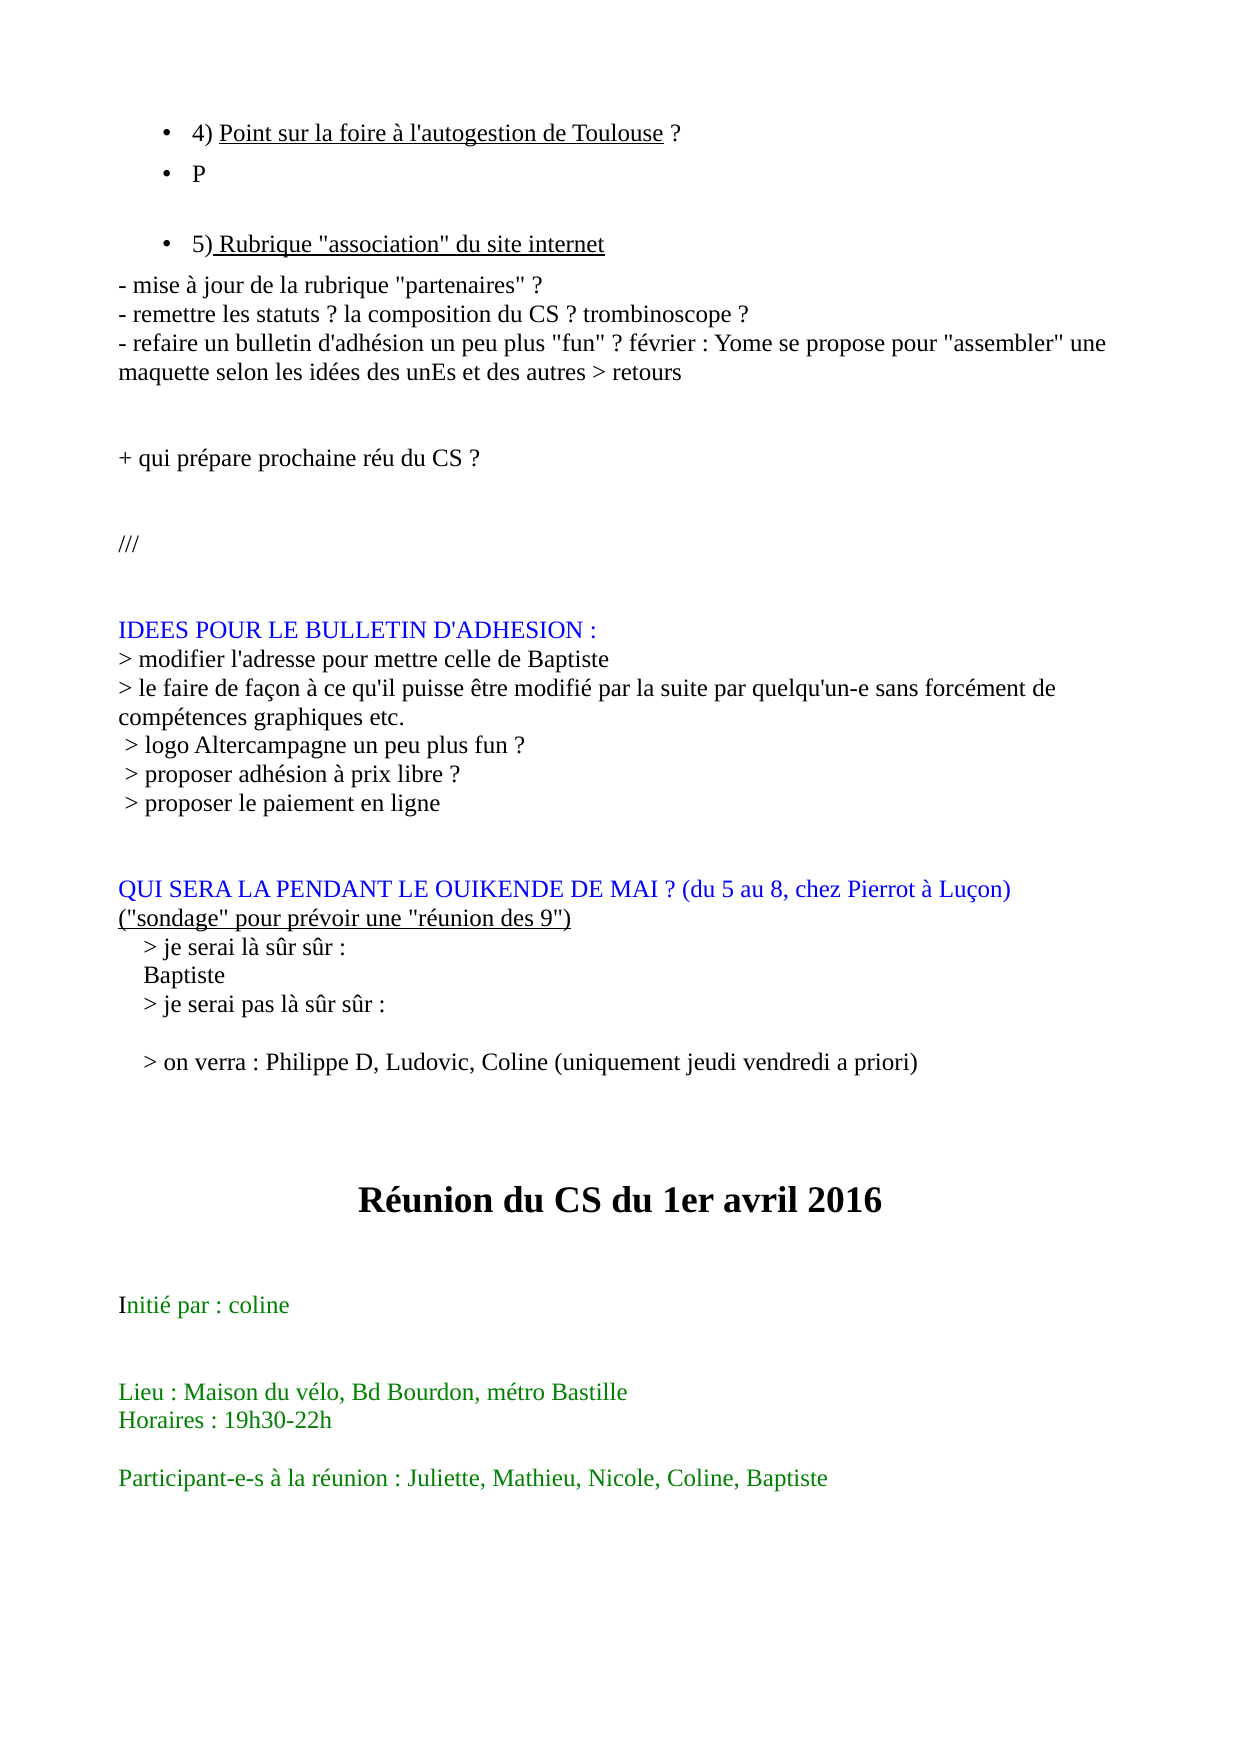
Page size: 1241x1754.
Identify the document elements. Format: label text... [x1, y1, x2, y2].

text > je serai là sûr sûr : [118, 932, 1122, 961]
text > proposer le paiement en ligne [118, 788, 1122, 817]
text > proposer adhésion à prix libre ? [118, 759, 1122, 788]
text > je serai pas là sûr sûr : [118, 989, 1122, 1018]
text Lieu : Maison du vélo, Bd Bourdon, métro Bastille [118, 1377, 1122, 1405]
text + qui prépare prochaine réu du CS ? [118, 443, 1122, 472]
text QUI SERA LA PENDANT LE OUIKENDE DE MAI ? (du 5 au 8, chez Pierrot à Luçon) ("sondage" pour prévoir une "réunion des 9") [118, 874, 1122, 932]
text > le faire de façon à ce qu'il puisse être modifié par la suite par quelqu'un-e sans forcément de compétences graphiques etc. [118, 673, 1122, 731]
list P [162, 159, 1122, 188]
list 4) Point sur la foire à l'autogestion de Toulouse ? [162, 118, 1122, 147]
subtitle Réunion du CS du 1er avril 2016 [118, 1177, 1122, 1220]
text Horaires : 19h30-22h [118, 1405, 1122, 1434]
text /// [118, 529, 1122, 558]
list 5) Rubrique "association" du site internet [162, 229, 1122, 258]
text Baptiste [118, 961, 1122, 989]
text IDEES POUR LE BULLETIN D'ADHESION : [118, 616, 1122, 644]
text > modifier l'adresse pour mettre celle de Baptiste [118, 644, 1122, 673]
text Participant-e-s à la réunion : Juliette, Mathieu, Nicole, Coline, Baptiste [118, 1463, 1122, 1492]
text - mise à jour de la rubrique "partenaires" ? [118, 271, 1122, 299]
text - remettre les statuts ? la composition du CS ? trombinoscope ? [118, 299, 1122, 328]
text > on verra : Philippe D, Ludovic, Coline (uniquement jeudi vendredi a priori) [118, 1047, 1122, 1076]
text Initié par : coline [118, 1290, 1122, 1319]
text > logo Altercampagne un peu plus fun ? [118, 731, 1122, 759]
text - refaire un bulletin d'adhésion un peu plus "fun" ? février : Yome se propose pour "assembler" une maquette selon les idées des unEs et des autres > retours [118, 328, 1122, 386]
